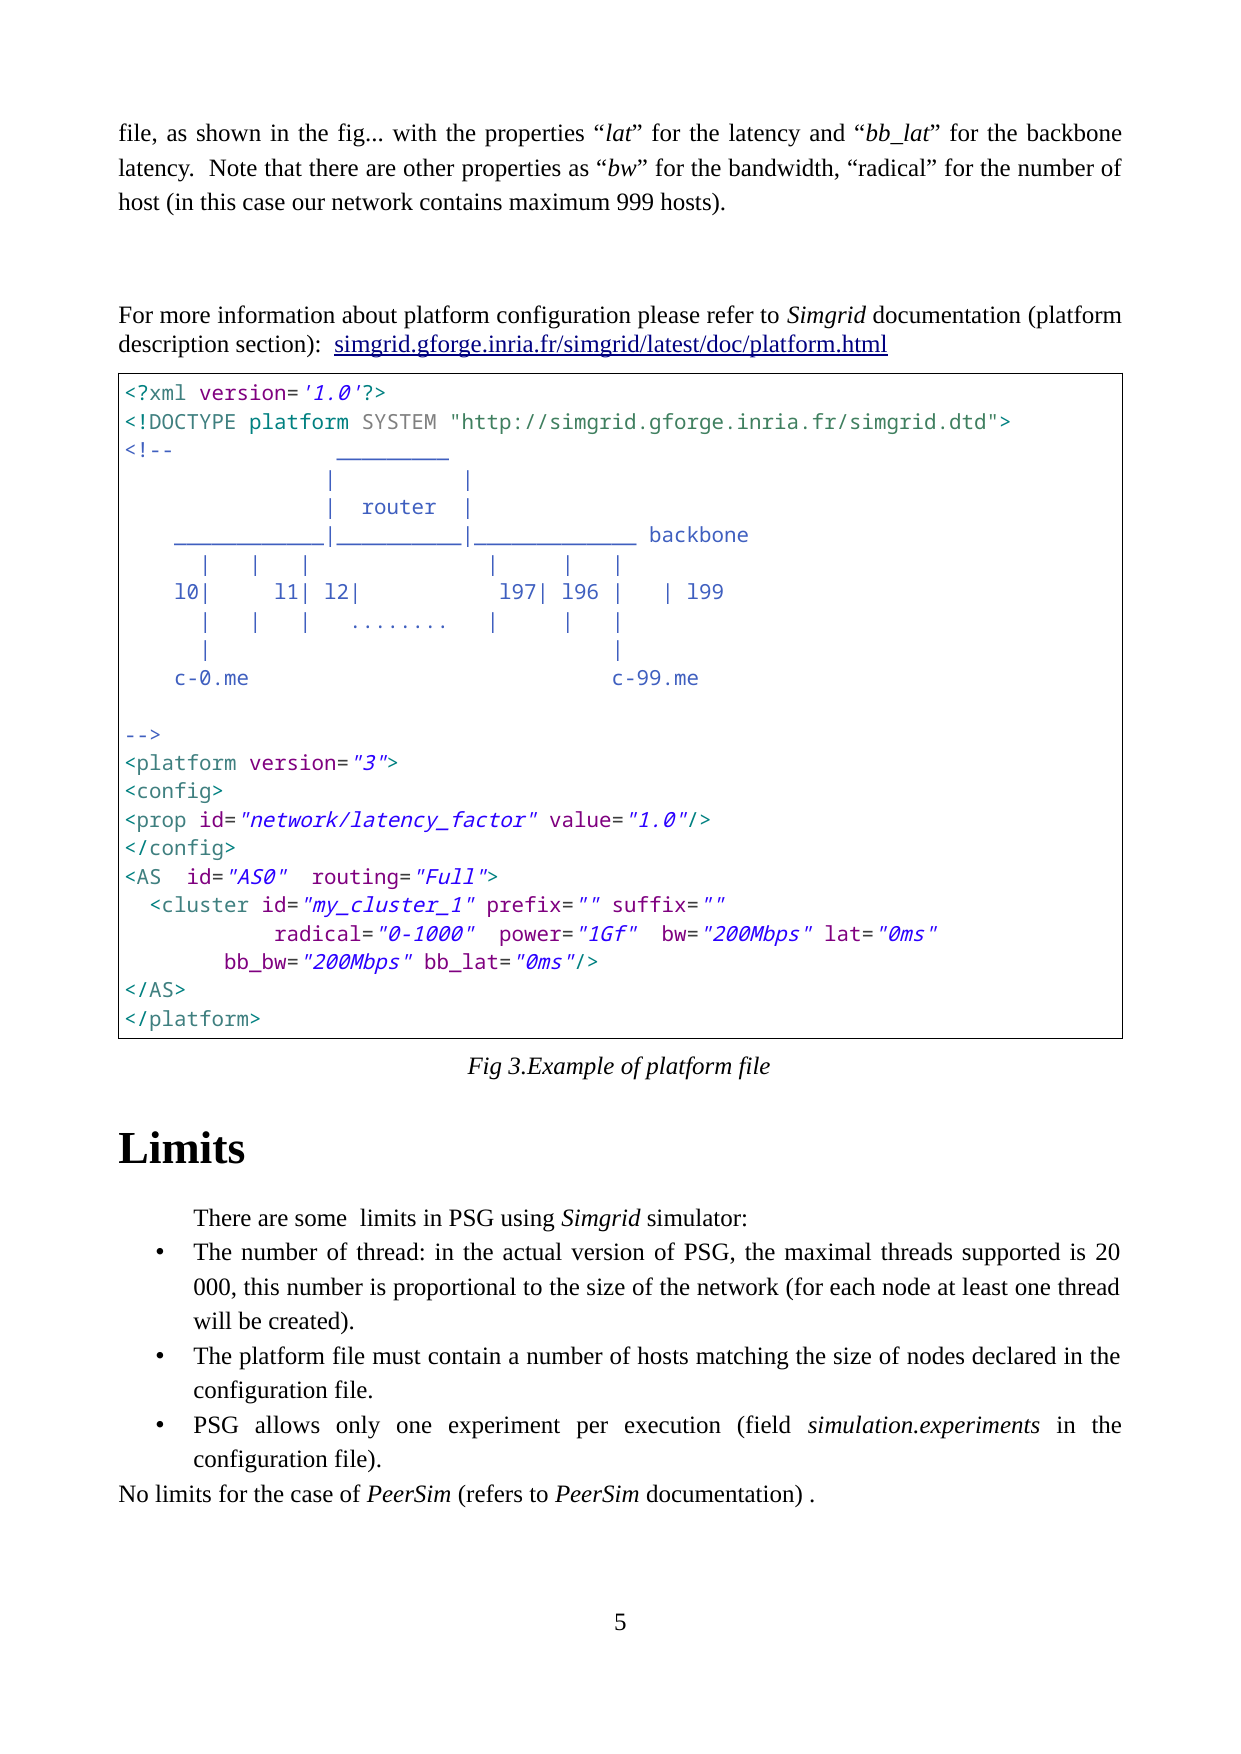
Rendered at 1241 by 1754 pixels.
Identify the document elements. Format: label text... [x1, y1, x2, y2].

list The number of thread: in the actual version of PSG, the maximal threads supported is 20 000, this number is proportional to the size of the network (for each node at least one thread will be created). [156, 1237, 1122, 1335]
list The platform file must contain a number of hosts matching the size of nodes declared in the configuration file. [156, 1341, 1122, 1404]
table_header <?xml version='1.0'?> <!DOCTYPE platform SYSTEM "http://simgrid.gforge.inria.fr/simgrid.dtd"> <!-- _________ | | | router | ____________|__________|_____________ backbone | | | | | | l0| l1| l2| l97| l96 | | l99 | | | ........ | | | | | c-0.me c-99.me --> <platform version="3"> <config> <prop id="network/latency_factor" value="1.0"/> </config> <AS id="AS0" routing="Full"> <cluster id="my_cluster_1" prefix="" suffix="" radical="0-1000" power="1Gf" bw="200Mbps" lat="0ms" bb_bw="200Mbps" bb_lat="0ms"/> </AS> </platform> [119, 374, 1122, 1038]
text file, as shown in the fig... with the properties “lat” for the latency and “bb_lat” for the backbone latency. Note that there are other properties as “bw” for the bandwidth, “radical” for the number of host (in this case our network contains maximum 999 hosts). [118, 118, 1122, 216]
text No limits for the case of PeerSim (refers to PeerSim documentation) . [118, 1479, 1122, 1508]
text Limits [118, 1121, 1122, 1173]
text Fig 3.Example of platform file [118, 1051, 1122, 1079]
text There are some limits in PSG using Simgrid simulator: [118, 1203, 1122, 1232]
text For more information about platform configuration please refer to Simgrid documentation (platform description section): simgrid.gforge.inria.fr/simgrid/latest/doc/platform.html [118, 300, 1122, 358]
list PSG allows only one experiment per execution (field simulation.experiments in the configuration file). [156, 1410, 1122, 1473]
